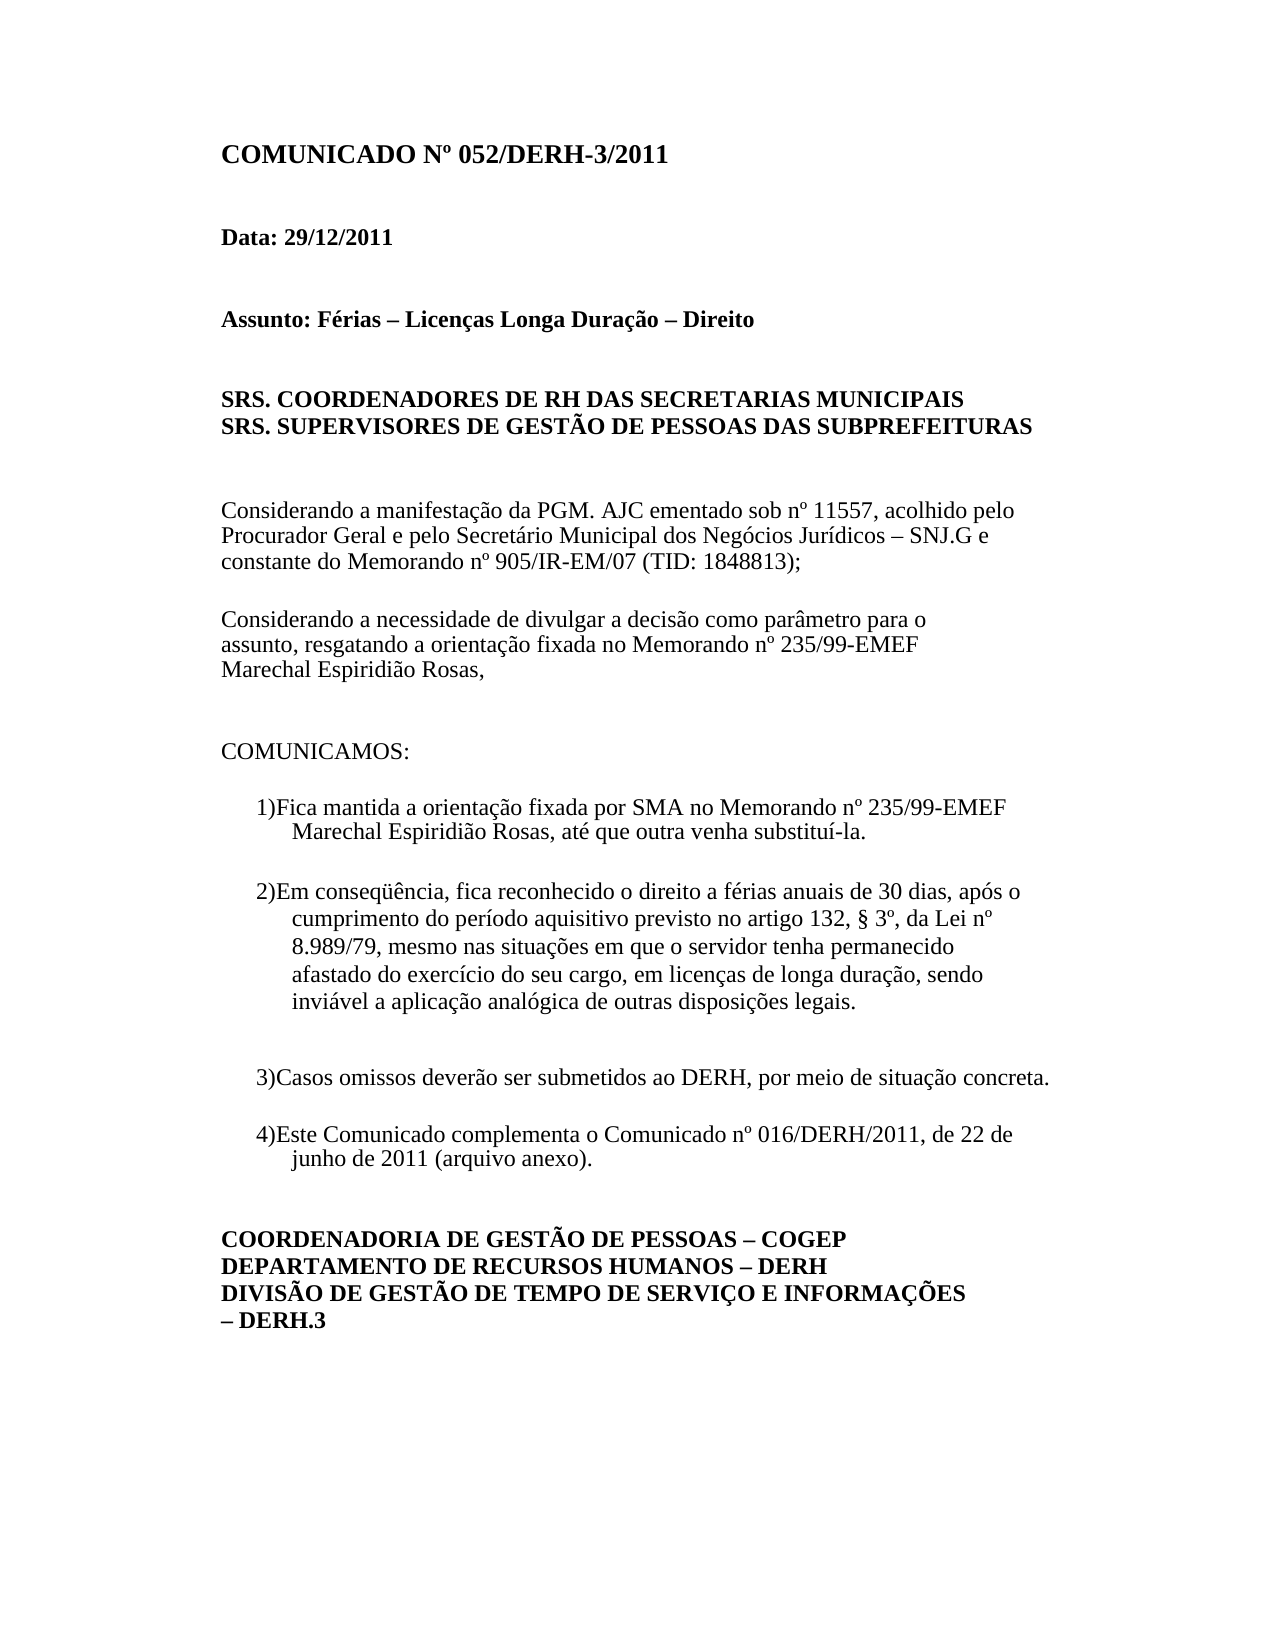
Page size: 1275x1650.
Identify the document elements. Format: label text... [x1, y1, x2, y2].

list Fica mantida a orientação fixada por SMA no Memorando nº 235/99-EMEF Marechal Espiridião Rosas, até que outra venha substituí-la. [256, 796, 1008, 845]
text COMUNICAMOS: [221, 737, 1125, 764]
text COMUNICADO Nº 052/DERH-3/2011 [221, 139, 1125, 170]
text DIVISÃO DE GESTÃO DE TEMPO DE SERVIÇO E INFORMAÇÕES – DERH.3 [221, 1280, 969, 1333]
list Este Comunicado complementa o Comunicado nº 016/DERH/2011, de 22 de junho de 2011 (arquivo anexo). [256, 1122, 1027, 1171]
text SRS. SUPERVISORES DE GESTÃO DE PESSOAS DAS SUBPREFEITURAS [221, 413, 1125, 440]
list Casos omissos deverão ser submetidos ao DERH, por meio de situação concreta. [256, 1066, 1052, 1091]
text COORDENADORIA DE GESTÃO DE PESSOAS – COGEP DEPARTAMENTO DE RECURSOS HUMANOS – DERH [221, 1226, 848, 1279]
text Assunto: Férias – Licenças Longa Duração – Direito [221, 305, 1125, 332]
text Considerando a necessidade de divulgar a decisão como parâmetro para o assunto, resgatando a orientação fixada no Memorando nº 235/99-EMEF Marechal Espiridião Rosas, [221, 607, 1004, 683]
text SRS. COORDENADORES DE RH DAS SECRETARIAS MUNICIPAIS [221, 386, 1125, 413]
text Data: 29/12/2011 [221, 223, 1125, 251]
list Em conseqüência, fica reconhecido o direito a férias anuais de 30 dias, após o cumprimento do período aquisitivo previsto no artigo 132, § 3º, da Lei nº 8.989/79, mesmo nas situações em que o servidor tenha permanecido afastado do exercício do seu cargo, em licenças de longa duração, sendo inviável a aplicação analógica de outras disposições legais. [256, 877, 1033, 1015]
text Considerando a manifestação da PGM. AJC ementado sob nº 11557, acolhido pelo Procurador Geral e pelo Secretário Municipal dos Negócios Jurídicos – SNJ.G e constante do Memorando nº 905/IR-EM/07 (TID: 1848813); [221, 498, 1039, 574]
